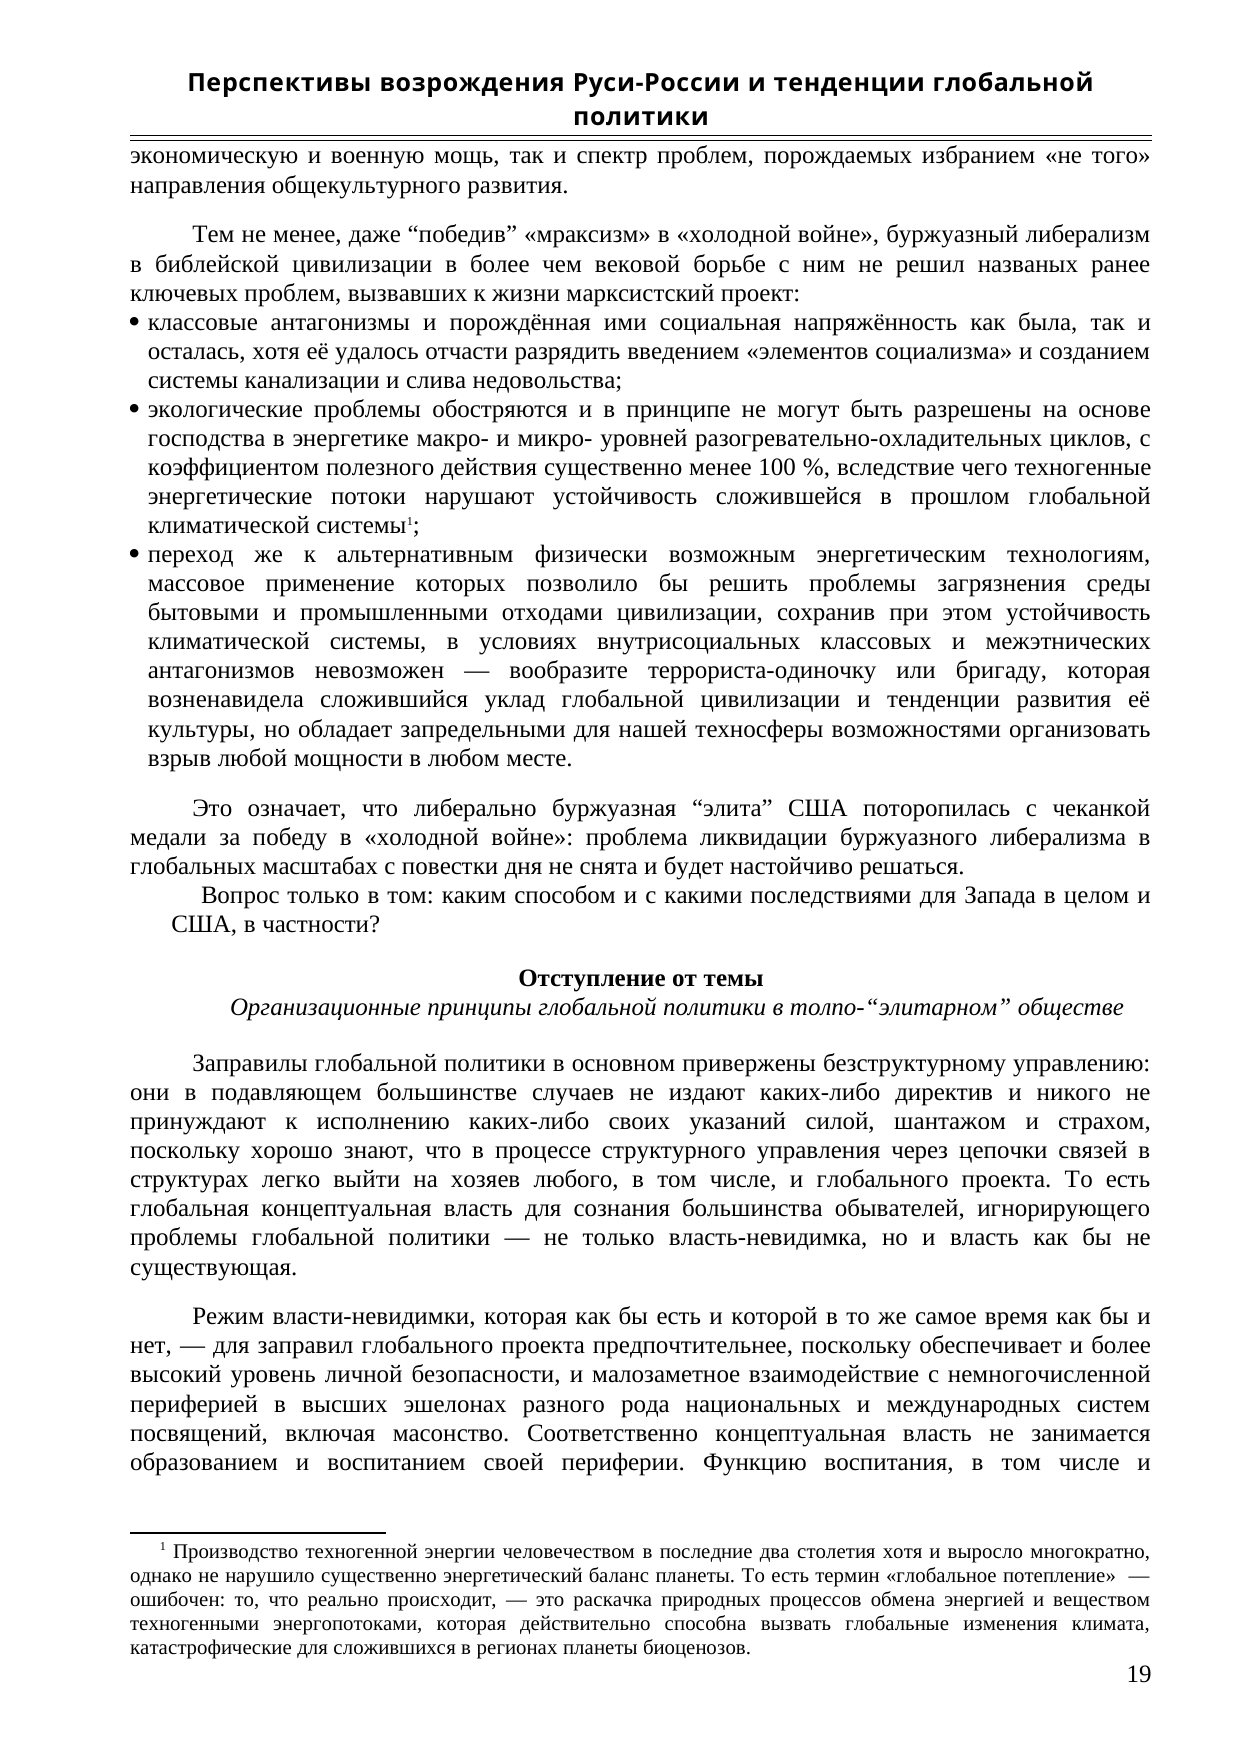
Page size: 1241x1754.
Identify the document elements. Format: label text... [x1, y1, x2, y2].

list экологические проблемы обостряются и в принципе не могут быть разрешены на основе господства в энергетике макро- и микро- уровней разогревательно-охладительных циклов, с коэффициентом полезного действия существенно менее 100 %, вследствие чего техногенные энергетические потоки нарушают устойчивость сложившейся в прошлом глобальной климатической системы; [130, 394, 1152, 539]
list Производство техногенной энергии человечеством в последние два столетия хотя и выросло многократно, однако не нарушило существенно энергетический баланс планеты. То есть термин «глобальное потепление» — ошибочен: то, что реально происходит, — это раскачка природных процессов обмена энергией и веществом техногенными энергопотоками, которая действительно способна вызвать глобальные изменения климата, катастрофические для сложившихся в регионах планеты биоценозов. [130, 1539, 1152, 1659]
list классовые антагонизмы и порождённая ими социальная напряжённость как была, так и осталась, хотя её удалось отчасти разрядить введением «элементов социализма» и созданием системы канализации и слива недовольства; [130, 307, 1152, 394]
text Вопрос только в том: каким способом и с какими последствиями для Запада в целом и США, в частности? [171, 879, 1152, 938]
subtitle Отступление от темы Организационные принципы глобальной политики в толпо-“элитарном” обществе [130, 963, 1152, 1021]
text Режим власти-невидимки, которая как бы есть и которой в то же самое время как бы и нет, — для заправил глобального проекта предпочтительнее, поскольку обеспечивает и более высокий уровень личной безопасности, и малозаметное взаимодействие с немногочисленной периферией в высших эшелонах разного рода национальных и международных систем посвящений, включая масонство. Соответственно концептуальная власть не занимается образованием и воспитанием своей периферии. Функцию воспитания, в том числе и [130, 1301, 1152, 1476]
list переход же к альтернативным физически возможным энергетическим технологиям, массовое применение которых позволило бы решить проблемы загрязнения среды бытовыми и промышленными отходами цивилизации, сохранив при этом устойчивость климатической системы, в условиях внутрисоциальных классовых и межэтнических антагонизмов невозможен — вообразите террориста-одиночку или бригаду, которая возненавидела сложившийся уклад глобальной цивилизации и тенденции развития её культуры, но обладает запредельными для нашей техносферы возможностями организовать взрыв любой мощности в любом месте. [130, 539, 1152, 772]
text Заправилы глобальной политики в основном привержены безструктурному управлению: они в подавляющем большинстве случаев не издают каких-либо директив и никого не принуждают к исполнению каких-либо своих указаний силой, шантажом и страхом, поскольку хорошо знают, что в процессе структурного управления через цепочки связей в структурах легко выйти на хозяев любого, в том числе, и глобального проекта. То есть глобальная концептуальная власть для сознания большинства обывателей, игнорирующего проблемы глобальной политики — не только власть-невидимка, но и власть как бы не существующая. [130, 1048, 1152, 1280]
text Это означает, что либерально буржуазная “элита” США поторопилась с чеканкой медали за победу в «холодной войне»: проблема ликвидации буржуазного либерализма в глобальных масштабах с повестки дня не снята и будет настойчиво решаться. [130, 792, 1152, 879]
text Тем не менее, даже “победив” «мраксизм» в «холодной войне», буржуазный либерализм в библейской цивилизации в более чем вековой борьбе с ним не решил названых ранее ключевых проблем, вызвавших к жизни марксистский проект: [130, 219, 1152, 307]
text экономическую и военную мощь, так и спектр проблем, порождаемых избранием «не того» направления общекультурного развития. [130, 141, 1152, 198]
